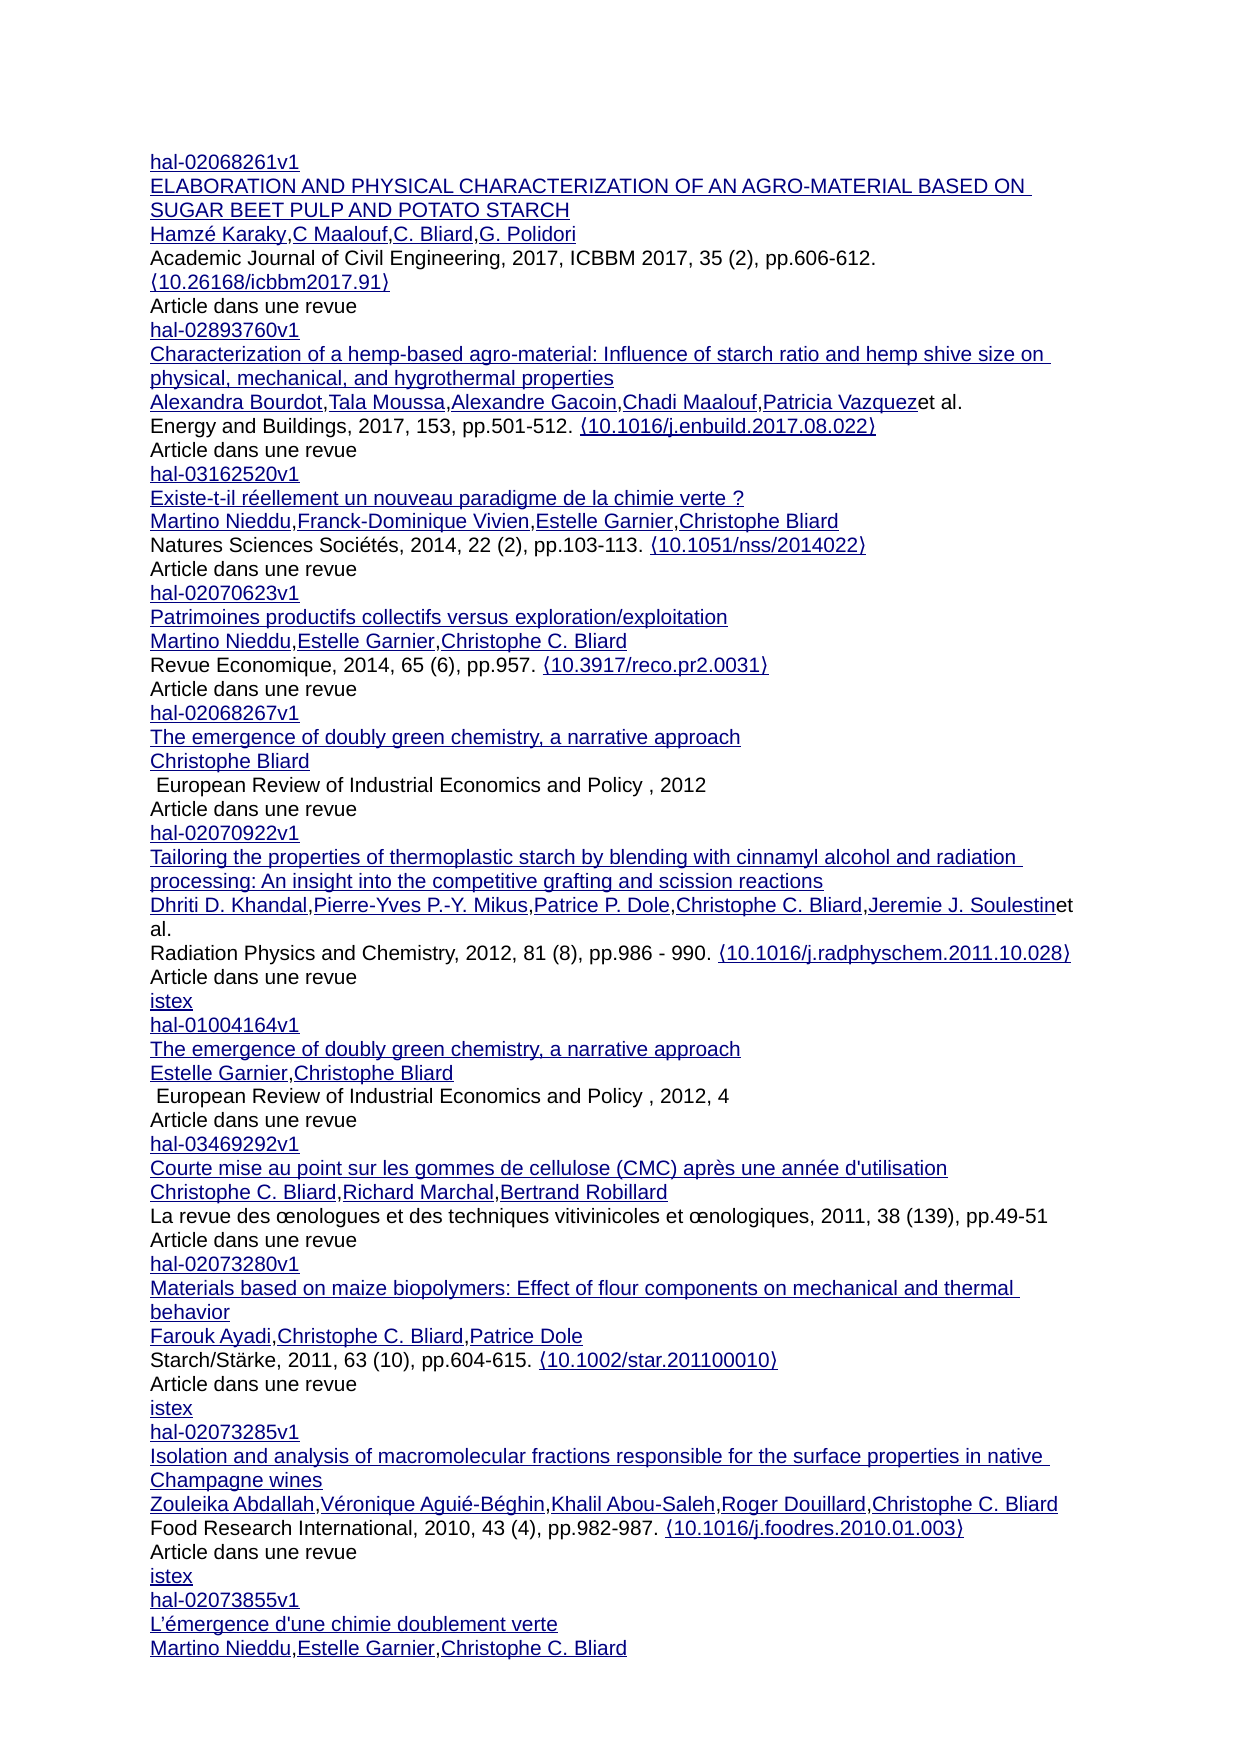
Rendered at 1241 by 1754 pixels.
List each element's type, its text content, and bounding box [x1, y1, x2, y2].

table_cell Isolation and analysis of macromolecular fractions responsible for the surface properties in native Champagne wines Zouleika Abdallah,Véronique Aguié-Béghin,Khalil Abou-Saleh,Roger Douillard,Christophe C. Bliard Food Research International, 2010, 43 (4), pp.982-987. ⟨10.1016/j.foodres.2010.01.003⟩ Article dans une revue istex hal-02073855v1 [150, 1444, 1090, 1611]
table_cell ELABORATION AND PHYSICAL CHARACTERIZATION OF AN AGRO-MATERIAL BASED ON SUGAR BEET PULP AND POTATO STARCH Hamzé Karaky,C Maalouf,C. Bliard,G. Polidori Academic Journal of Civil Engineering, 2017, ICBBM 2017, 35 (2), pp.606-612. ⟨10.26168/icbbm2017.91⟩ Article dans une revue hal-02893760v1 [150, 174, 1090, 342]
table_cell Characterization of a hemp-based agro-material: Influence of starch ratio and hemp shive size on physical, mechanical, and hygrothermal properties Alexandra Bourdot,Tala Moussa,Alexandre Gacoin,Chadi Maalouf,Patricia Vazquezet al. Energy and Buildings, 2017, 153, pp.501-512. ⟨10.1016/j.enbuild.2017.08.022⟩ Article dans une revue hal-03162520v1 [150, 342, 1090, 485]
table_cell Patrimoines productifs collectifs versus exploration/exploitation Martino Nieddu,Estelle Garnier,Christophe C. Bliard Revue Economique, 2014, 65 (6), pp.957. ⟨10.3917/reco.pr2.0031⟩ Article dans une revue hal-02068267v1 [150, 605, 1090, 725]
table_cell Courte mise au point sur les gommes de cellulose (CMC) après une année d'utilisation Christophe C. Bliard,Richard Marchal,Bertrand Robillard La revue des œnologues et des techniques vitivinicoles et œnologiques, 2011, 38 (139), pp.49-51 Article dans une revue hal-02073280v1 [150, 1156, 1090, 1276]
table_cell Materials based on maize biopolymers: Effect of flour components on mechanical and thermal behavior Farouk Ayadi,Christophe C. Bliard,Patrice Dole Starch/Stärke, 2011, 63 (10), pp.604-615. ⟨10.1002/star.201100010⟩ Article dans une revue istex hal-02073285v1 [150, 1276, 1090, 1444]
table_cell Tailoring the properties of thermoplastic starch by blending with cinnamyl alcohol and radiation processing: An insight into the competitive grafting and scission reactions Dhriti D. Khandal,Pierre-Yves P.-Y. Mikus,Patrice P. Dole,Christophe C. Bliard,Jeremie J. Soulestinet al. Radiation Physics and Chemistry, 2012, 81 (8), pp.986 - 990. ⟨10.1016/j.radphyschem.2011.10.028⟩ Article dans une revue istex hal-01004164v1 [150, 845, 1090, 1036]
table_cell hal-02068261v1 [150, 150, 1090, 174]
table_cell The emergence of doubly green chemistry, a narrative approach Estelle Garnier,Christophe Bliard European Review of Industrial Economics and Policy , 2012, 4 Article dans une revue hal-03469292v1 [150, 1036, 1090, 1156]
table_cell L’émergence d'une chimie doublement verte Martino Nieddu,Estelle Garnier,Christophe C. Bliard [150, 1611, 1090, 1659]
table_cell Existe-t-il réellement un nouveau paradigme de la chimie verte ? Martino Nieddu,Franck-Dominique Vivien,Estelle Garnier,Christophe Bliard Natures Sciences Sociétés, 2014, 22 (2), pp.103-113. ⟨10.1051/nss/2014022⟩ Article dans une revue hal-02070623v1 [150, 485, 1090, 605]
table_cell The emergence of doubly green chemistry, a narrative approach Christophe Bliard European Review of Industrial Economics and Policy , 2012 Article dans une revue hal-02070922v1 [150, 725, 1090, 845]
